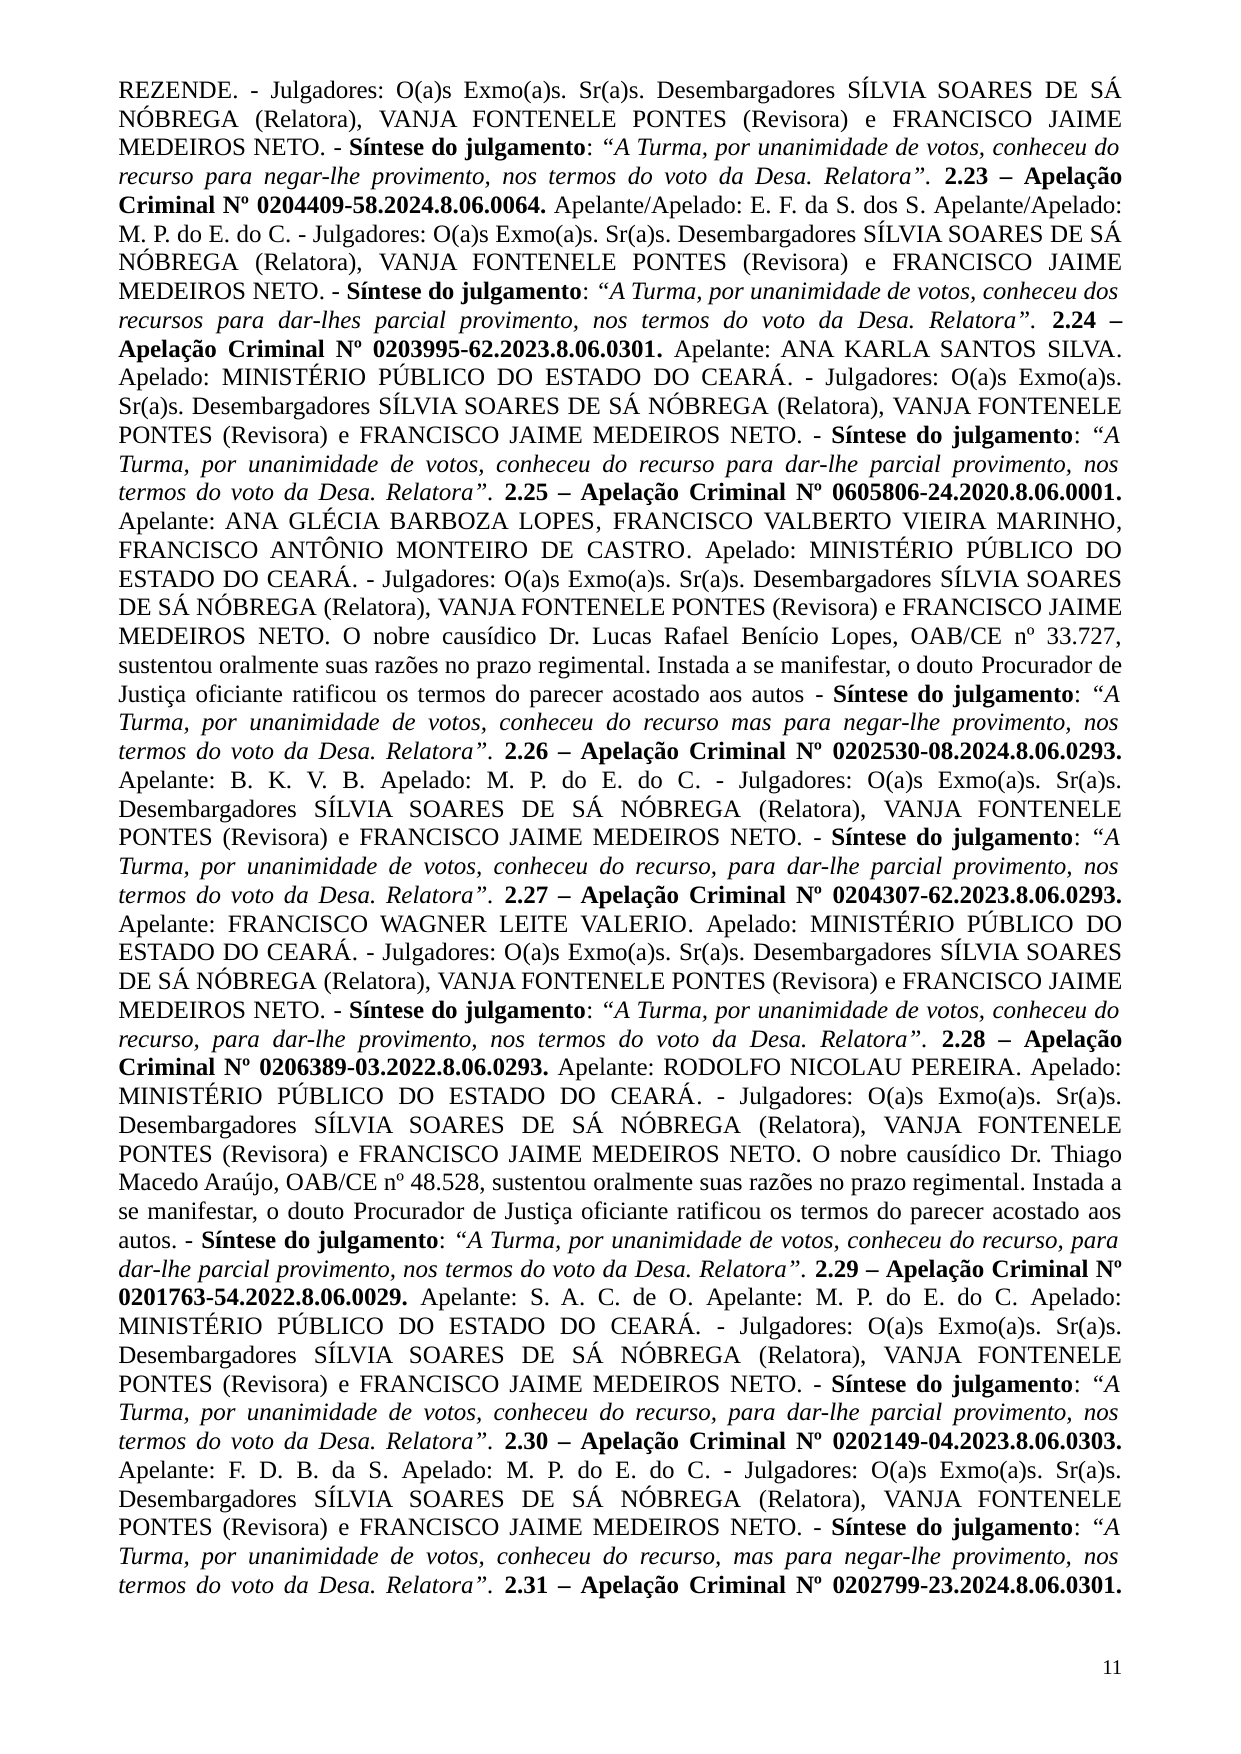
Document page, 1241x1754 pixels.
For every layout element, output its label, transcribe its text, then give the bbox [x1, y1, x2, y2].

text REZENDE. - Julgadores: O(a)s Exmo(a)s. Sr(a)s. Desembargadores SÍLVIA SOARES DE SÁ NÓBREGA (Relatora), VANJA FONTENELE PONTES (Revisora) e FRANCISCO JAIME MEDEIROS NETO. - Síntese do julgamento: “A Turma, por unanimidade de votos, conheceu do recurso para negar-lhe provimento, nos termos do voto da Desa. Relatora”. 2.23 – Apelação Criminal Nº 0204409-58.2024.8.06.0064. Apelante/Apelado: E. F. da S. dos S. Apelante/Apelado: M. P. do E. do C. - Julgadores: O(a)s Exmo(a)s. Sr(a)s. Desembargadores SÍLVIA SOARES DE SÁ NÓBREGA (Relatora), VANJA FONTENELE PONTES (Revisora) e FRANCISCO JAIME MEDEIROS NETO. - Síntese do julgamento: “A Turma, por unanimidade de votos, conheceu dos recursos para dar-lhes parcial provimento, nos termos do voto da Desa. Relatora”. 2.24 – Apelação Criminal Nº 0203995-62.2023.8.06.0301. Apelante: ANA KARLA SANTOS SILVA. Apelado: MINISTÉRIO PÚBLICO DO ESTADO DO CEARÁ. - Julgadores: O(a)s Exmo(a)s. Sr(a)s. Desembargadores SÍLVIA SOARES DE SÁ NÓBREGA (Relatora), VANJA FONTENELE PONTES (Revisora) e FRANCISCO JAIME MEDEIROS NETO. - Síntese do julgamento: “A Turma, por unanimidade de votos, conheceu do recurso para dar-lhe parcial provimento, nos termos do voto da Desa. Relatora”. 2.25 – Apelação Criminal Nº 0605806-24.2020.8.06.0001. Apelante: ANA GLÉCIA BARBOZA LOPES, FRANCISCO VALBERTO VIEIRA MARINHO, FRANCISCO ANTÔNIO MONTEIRO DE CASTRO. Apelado: MINISTÉRIO PÚBLICO DO ESTADO DO CEARÁ. - Julgadores: O(a)s Exmo(a)s. Sr(a)s. Desembargadores SÍLVIA SOARES DE SÁ NÓBREGA (Relatora), VANJA FONTENELE PONTES (Revisora) e FRANCISCO JAIME MEDEIROS NETO. O nobre causídico Dr. Lucas Rafael Benício Lopes, OAB/CE nº 33.727, sustentou oralmente suas razões no prazo regimental. Instada a se manifestar, o douto Procurador de Justiça oficiante ratificou os termos do parecer acostado aos autos - Síntese do julgamento: “A Turma, por unanimidade de votos, conheceu do recurso mas para negar-lhe provimento, nos termos do voto da Desa. Relatora”. 2.26 – Apelação Criminal Nº 0202530-08.2024.8.06.0293. Apelante: B. K. V. B. Apelado: M. P. do E. do C. - Julgadores: O(a)s Exmo(a)s. Sr(a)s. Desembargadores SÍLVIA SOARES DE SÁ NÓBREGA (Relatora), VANJA FONTENELE PONTES (Revisora) e FRANCISCO JAIME MEDEIROS NETO. - Síntese do julgamento: “A Turma, por unanimidade de votos, conheceu do recurso, para dar-lhe parcial provimento, nos termos do voto da Desa. Relatora”. 2.27 – Apelação Criminal Nº 0204307-62.2023.8.06.0293. Apelante: FRANCISCO WAGNER LEITE VALERIO. Apelado: MINISTÉRIO PÚBLICO DO ESTADO DO CEARÁ. - Julgadores: O(a)s Exmo(a)s. Sr(a)s. Desembargadores SÍLVIA SOARES DE SÁ NÓBREGA (Relatora), VANJA FONTENELE PONTES (Revisora) e FRANCISCO JAIME MEDEIROS NETO. - Síntese do julgamento: “A Turma, por unanimidade de votos, conheceu do recurso, para dar-lhe provimento, nos termos do voto da Desa. Relatora”. 2.28 – Apelação Criminal Nº 0206389-03.2022.8.06.0293. Apelante: RODOLFO NICOLAU PEREIRA. Apelado: MINISTÉRIO PÚBLICO DO ESTADO DO CEARÁ. - Julgadores: O(a)s Exmo(a)s. Sr(a)s. Desembargadores SÍLVIA SOARES DE SÁ NÓBREGA (Relatora), VANJA FONTENELE PONTES (Revisora) e FRANCISCO JAIME MEDEIROS NETO. O nobre causídico Dr. Thiago Macedo Araújo, OAB/CE nº 48.528, sustentou oralmente suas razões no prazo regimental. Instada a se manifestar, o douto Procurador de Justiça oficiante ratificou os termos do parecer acostado aos autos. - Síntese do julgamento: “A Turma, por unanimidade de votos, conheceu do recurso, para dar-lhe parcial provimento, nos termos do voto da Desa. Relatora”. 2.29 – Apelação Criminal Nº 0201763-54.2022.8.06.0029. Apelante: S. A. C. de O. Apelante: M. P. do E. do C. Apelado: MINISTÉRIO PÚBLICO DO ESTADO DO CEARÁ. - Julgadores: O(a)s Exmo(a)s. Sr(a)s. Desembargadores SÍLVIA SOARES DE SÁ NÓBREGA (Relatora), VANJA FONTENELE PONTES (Revisora) e FRANCISCO JAIME MEDEIROS NETO. - Síntese do julgamento: “A Turma, por unanimidade de votos, conheceu do recurso, para dar-lhe parcial provimento, nos termos do voto da Desa. Relatora”. 2.30 – Apelação Criminal Nº 0202149-04.2023.8.06.0303. Apelante: F. D. B. da S. Apelado: M. P. do E. do C. - Julgadores: O(a)s Exmo(a)s. Sr(a)s. Desembargadores SÍLVIA SOARES DE SÁ NÓBREGA (Relatora), VANJA FONTENELE PONTES (Revisora) e FRANCISCO JAIME MEDEIROS NETO. - Síntese do julgamento: “A Turma, por unanimidade de votos, conheceu do recurso, mas para negar-lhe provimento, nos termos do voto da Desa. Relatora”. 2.31 – Apelação Criminal Nº 0202799-23.2024.8.06.0301. [118, 75, 1122, 1599]
